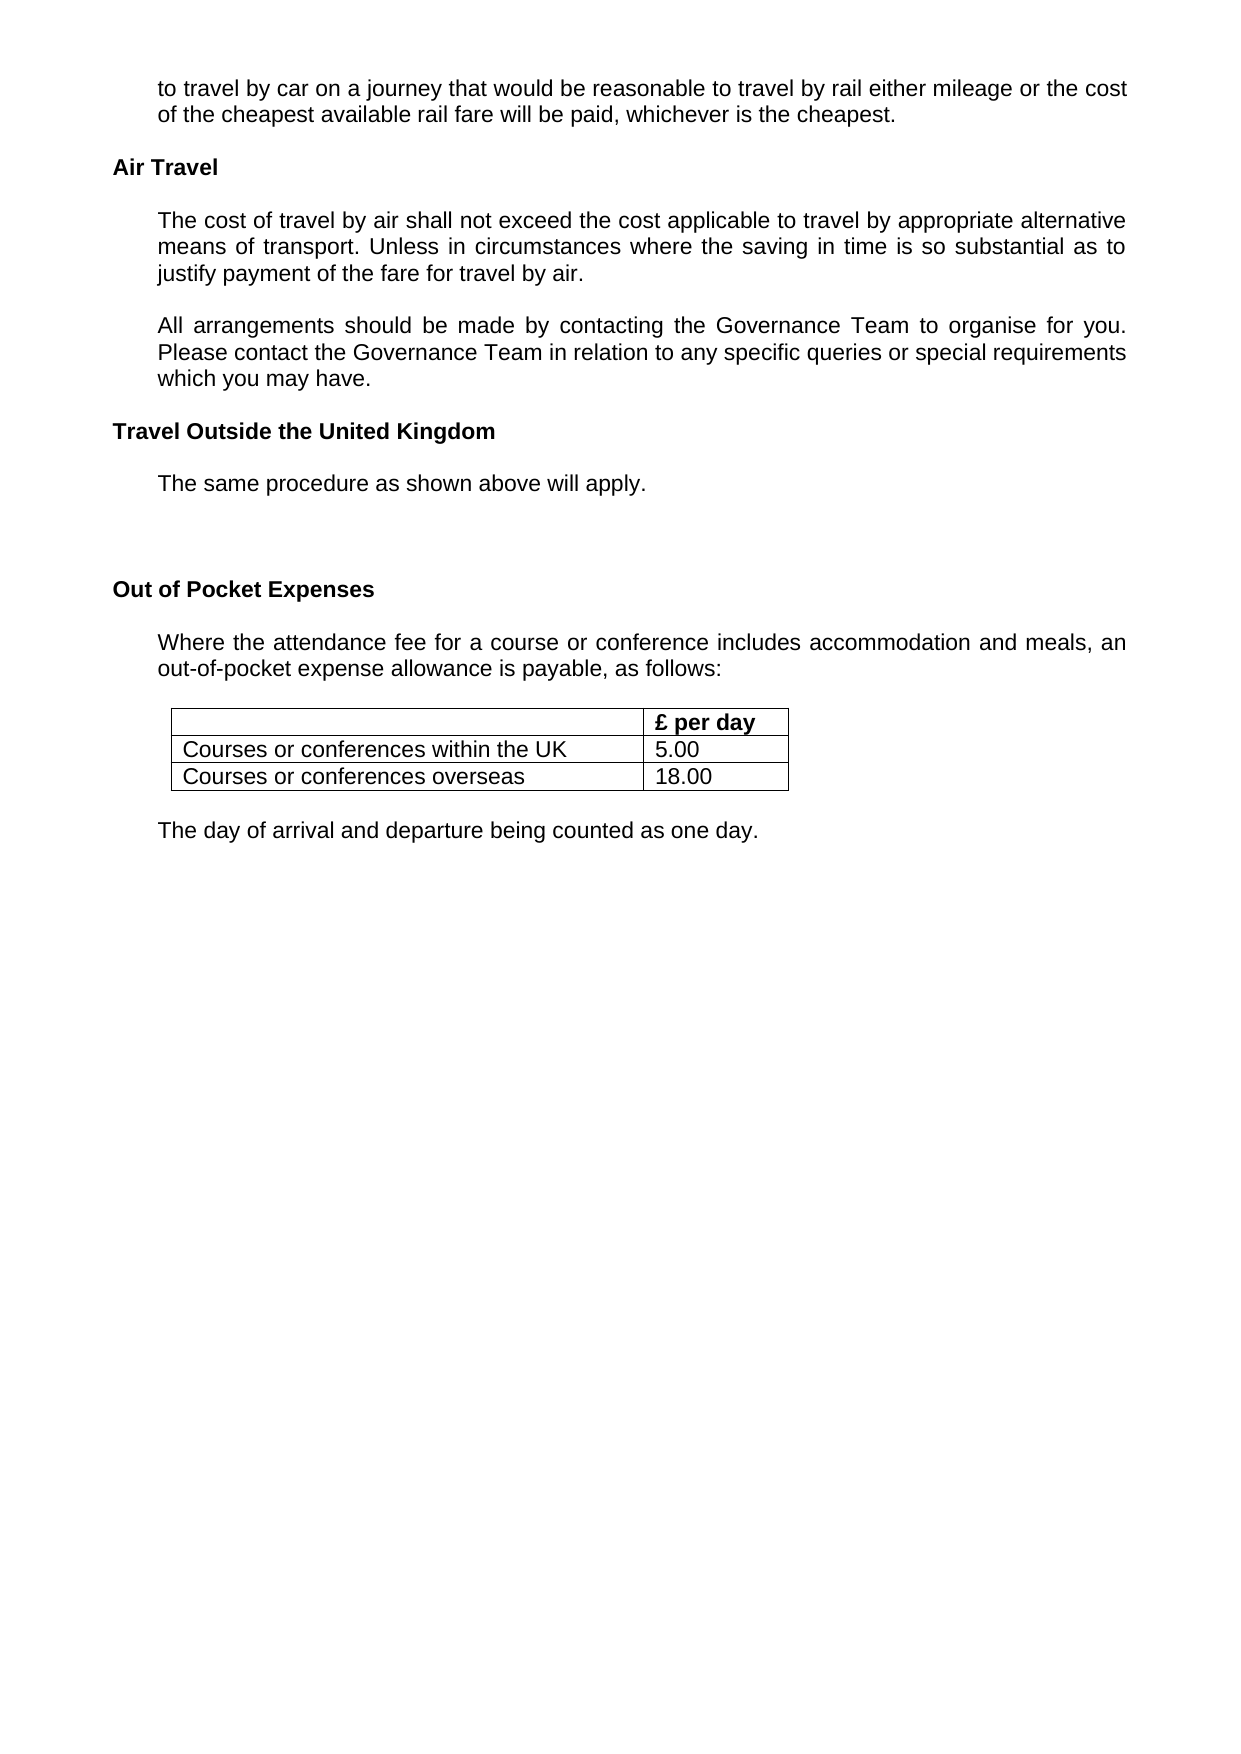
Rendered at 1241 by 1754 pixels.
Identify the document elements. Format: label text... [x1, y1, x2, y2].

text Where the attendance fee for a course or conference includes accommodation and meals, an out-of-pocket expense allowance is payable, as follows: [157, 628, 1128, 681]
text The cost of travel by air shall not exceed the cost applicable to travel by appropriate alternative means of transport. Unless in circumstances where the saving in time is so substantial as to justify payment of the fare for travel by air. [157, 207, 1128, 286]
table_cell Courses or conferences within the UK [172, 736, 643, 762]
table_cell Courses or conferences overseas [172, 763, 643, 790]
text Travel Outside the United Kingdom [112, 418, 1128, 444]
table_header £ per day [644, 709, 788, 735]
text The same procedure as shown above will apply. [112, 470, 1128, 497]
text All arrangements should be made by contacting the Governance Team to organise for you. Please contact the Governance Team in relation to any specific queries or special requirements which you may have. [157, 312, 1128, 391]
text to travel by car on a journey that would be reasonable to travel by rail either mileage or the cost of the cheapest available rail fare will be paid, whichever is the cheapest. [157, 75, 1128, 128]
table_cell 18.00 [644, 763, 788, 790]
text Out of Pocket Expenses [112, 576, 1128, 602]
text Air Travel [112, 154, 1128, 180]
text The day of arrival and departure being counted as one day. [112, 817, 1128, 843]
table_header [172, 709, 643, 735]
table_cell 5.00 [644, 736, 788, 762]
